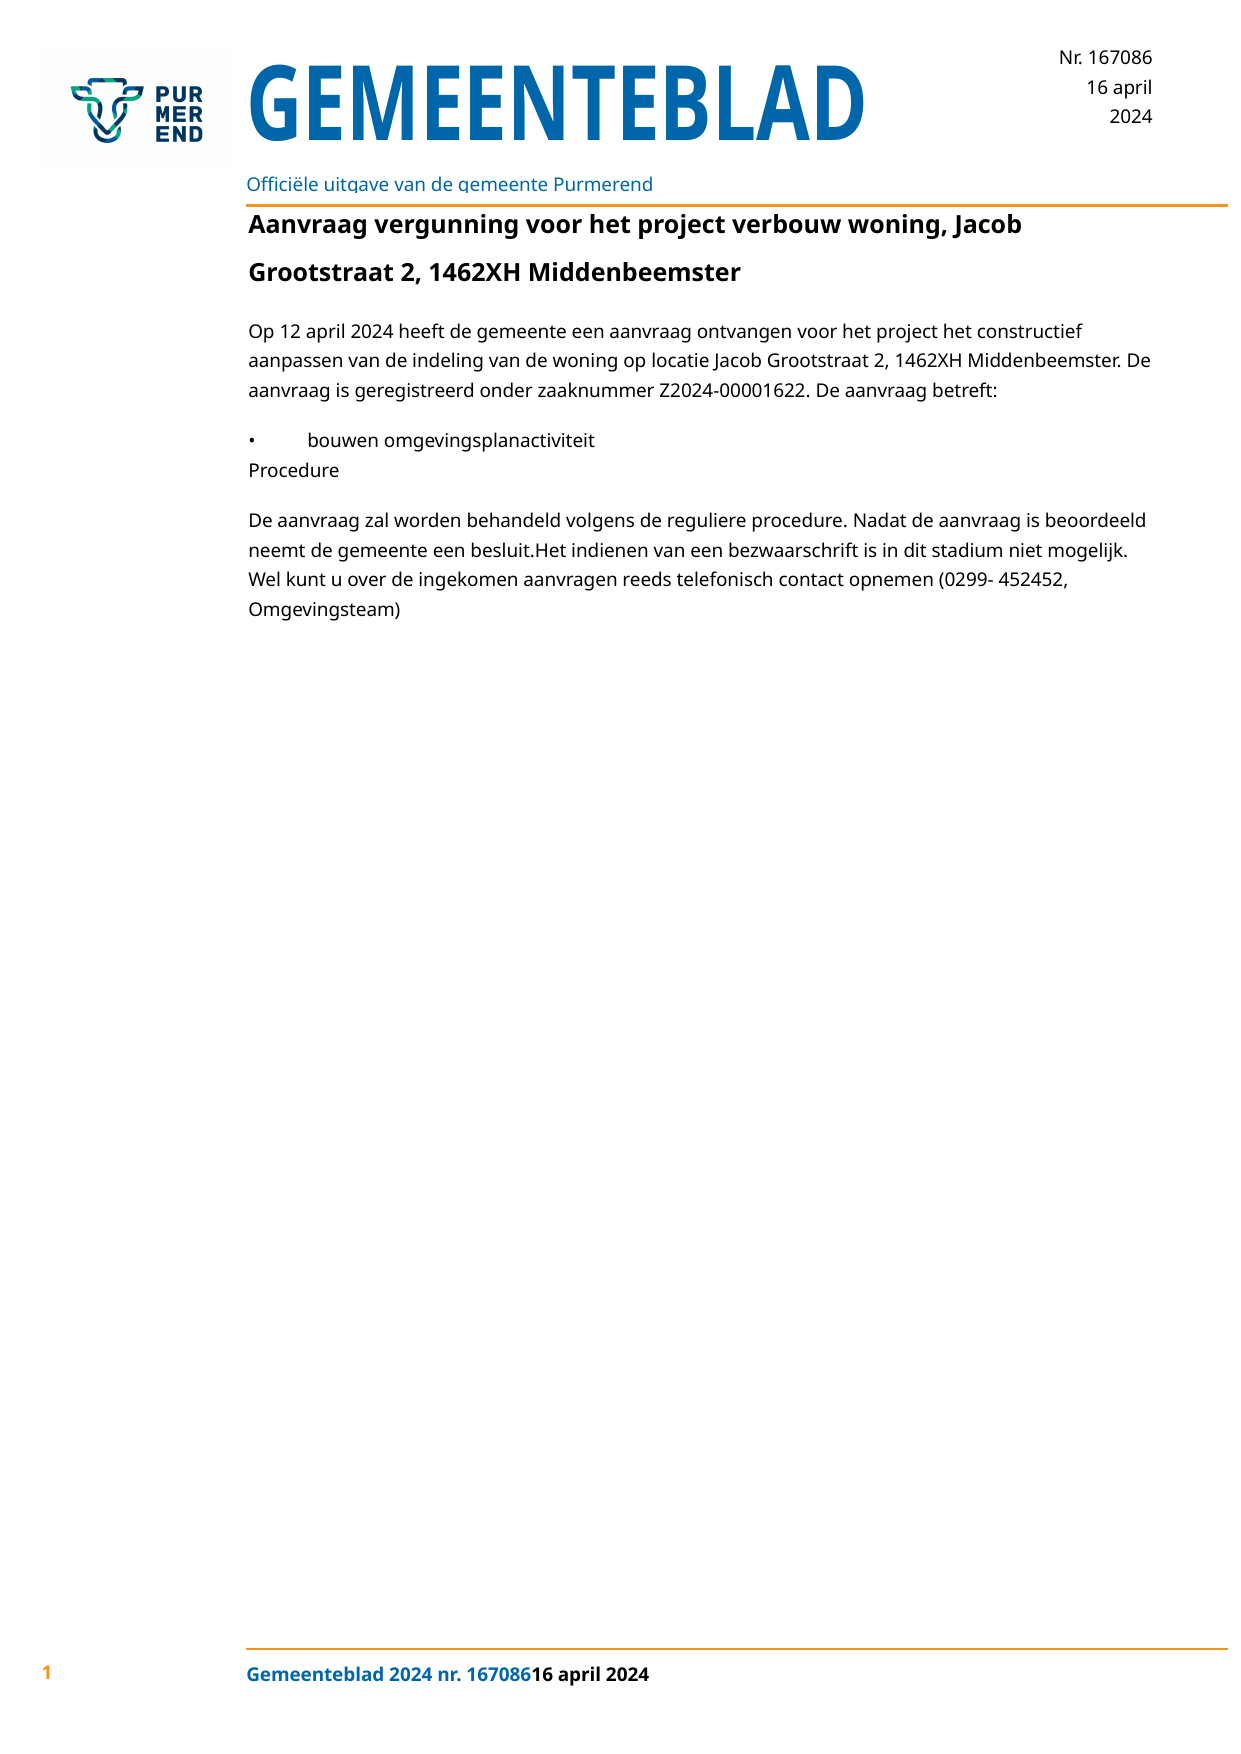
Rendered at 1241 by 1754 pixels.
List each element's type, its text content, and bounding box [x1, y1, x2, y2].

picture [41, 47, 231, 172]
text Op 12 april 2024 heeft de gemeente een aanvraag ontvangen voor het project het constructief aanpassen van de indeling van de woning op locatie Jacob Grootstraat 2, 1462XH Middenbeemster. De aanvraag is geregistreerd onder zaaknummer Z2024-00001622. De aanvraag betreft: [248, 318, 1152, 403]
text De aanvraag zal worden behandeld volgens de reguliere procedure. Nadat de aanvraag is beoordeeld neemt de gemeente een besluit.Het indienen van een bezwaarschrift is in dit stadium niet mogelijk. Wel kunt u over de ingekomen aanvragen reeds telefonisch contact opnemen (0299- 452452, Omgevingsteam) [248, 507, 1152, 622]
list bouwen omgevingsplanactiviteit [248, 427, 1152, 453]
text Procedure [248, 457, 1152, 483]
text Aanvraag vergunning voor het project verbouw woning, Jacob Grootstraat 2, 1462XH Middenbeemster [248, 207, 1152, 288]
